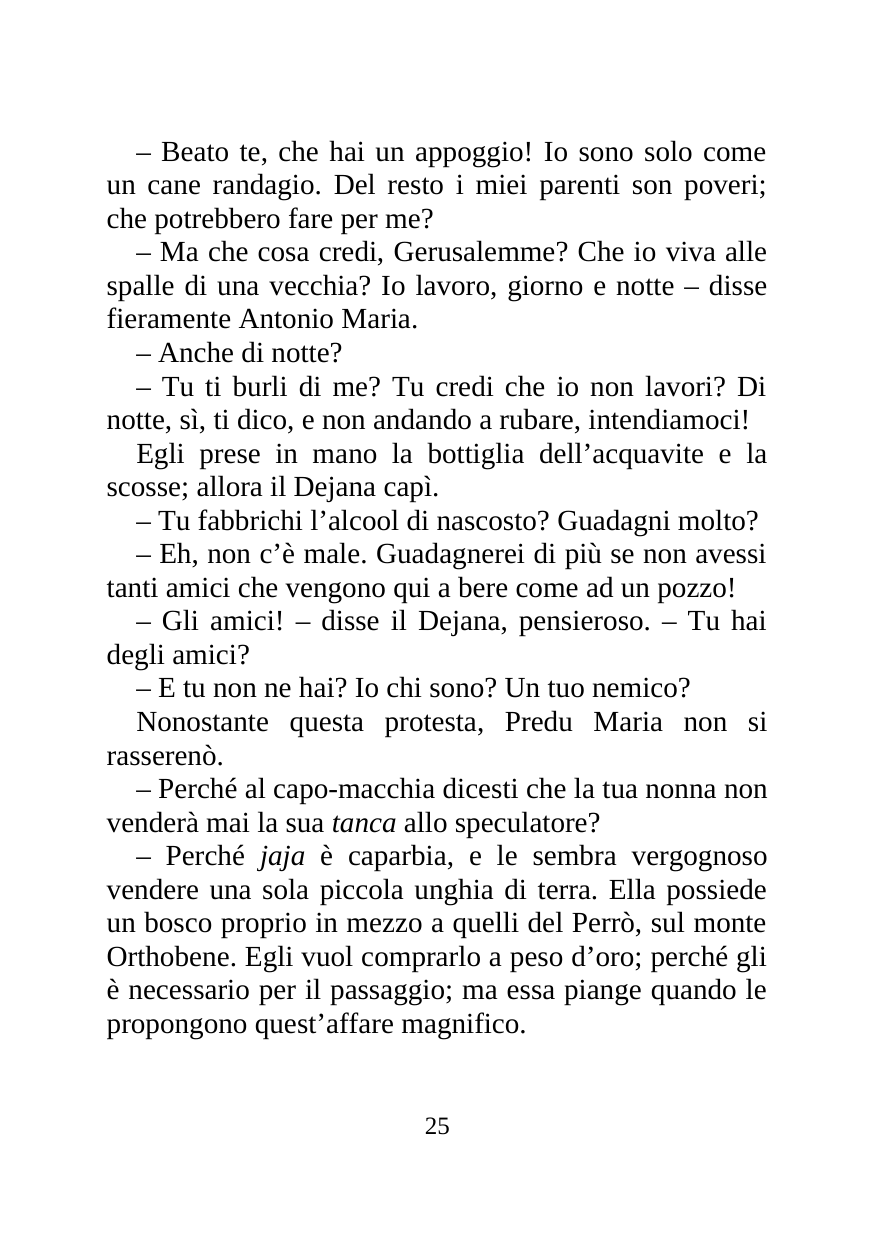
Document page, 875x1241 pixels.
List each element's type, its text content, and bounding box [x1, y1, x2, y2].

text – Ma che cosa credi, Gerusalemme? Che io viva alle spalle di una vecchia? Io lavoro, giorno e notte – disse fieramente Antonio Maria. [106, 234, 768, 335]
text – Anche di notte? [106, 335, 768, 369]
text Nonostante questa protesta, Predu Maria non si rasserenò. [106, 704, 768, 771]
text – Gli amici! – disse il Dejana, pensieroso. – Tu hai degli amici? [106, 603, 768, 671]
text – E tu non ne hai? Io chi sono? Un tuo nemico? [106, 671, 768, 704]
text – Tu ti burli di me? Tu credi che io non lavori? Di notte, sì, ti dico, e non andando a rubare, intendiamoci! [106, 369, 768, 436]
text – Beato te, che hai un appoggio! Io sono solo come un cane randagio. Del resto i miei parenti son poveri; che potrebbero fare per me? [106, 134, 768, 234]
text – Perché jaja è caparbia, e le sembra vergognoso vendere una sola piccola unghia di terra. Ella possiede un bosco proprio in mezzo a quelli del Perrò, sul monte Orthobene. Egli vuol comprarlo a peso d’oro; perché gli è necessario per il passaggio; ma essa piange quando le propongono quest’affare magnifico. [106, 838, 768, 1039]
text – Eh, non c’è male. Guadagnerei di più se non avessi tanti amici che vengono qui a bere come ad un pozzo! [106, 536, 768, 603]
text – Tu fabbrichi l’alcool di nascosto? Guadagni molto? [106, 503, 768, 536]
text Egli prese in mano la bottiglia dell’acquavite e la scosse; allora il Dejana capì. [106, 436, 768, 503]
text – Perché al capo-macchia dicesti che la tua nonna non venderà mai la sua tanca allo speculatore? [106, 771, 768, 838]
